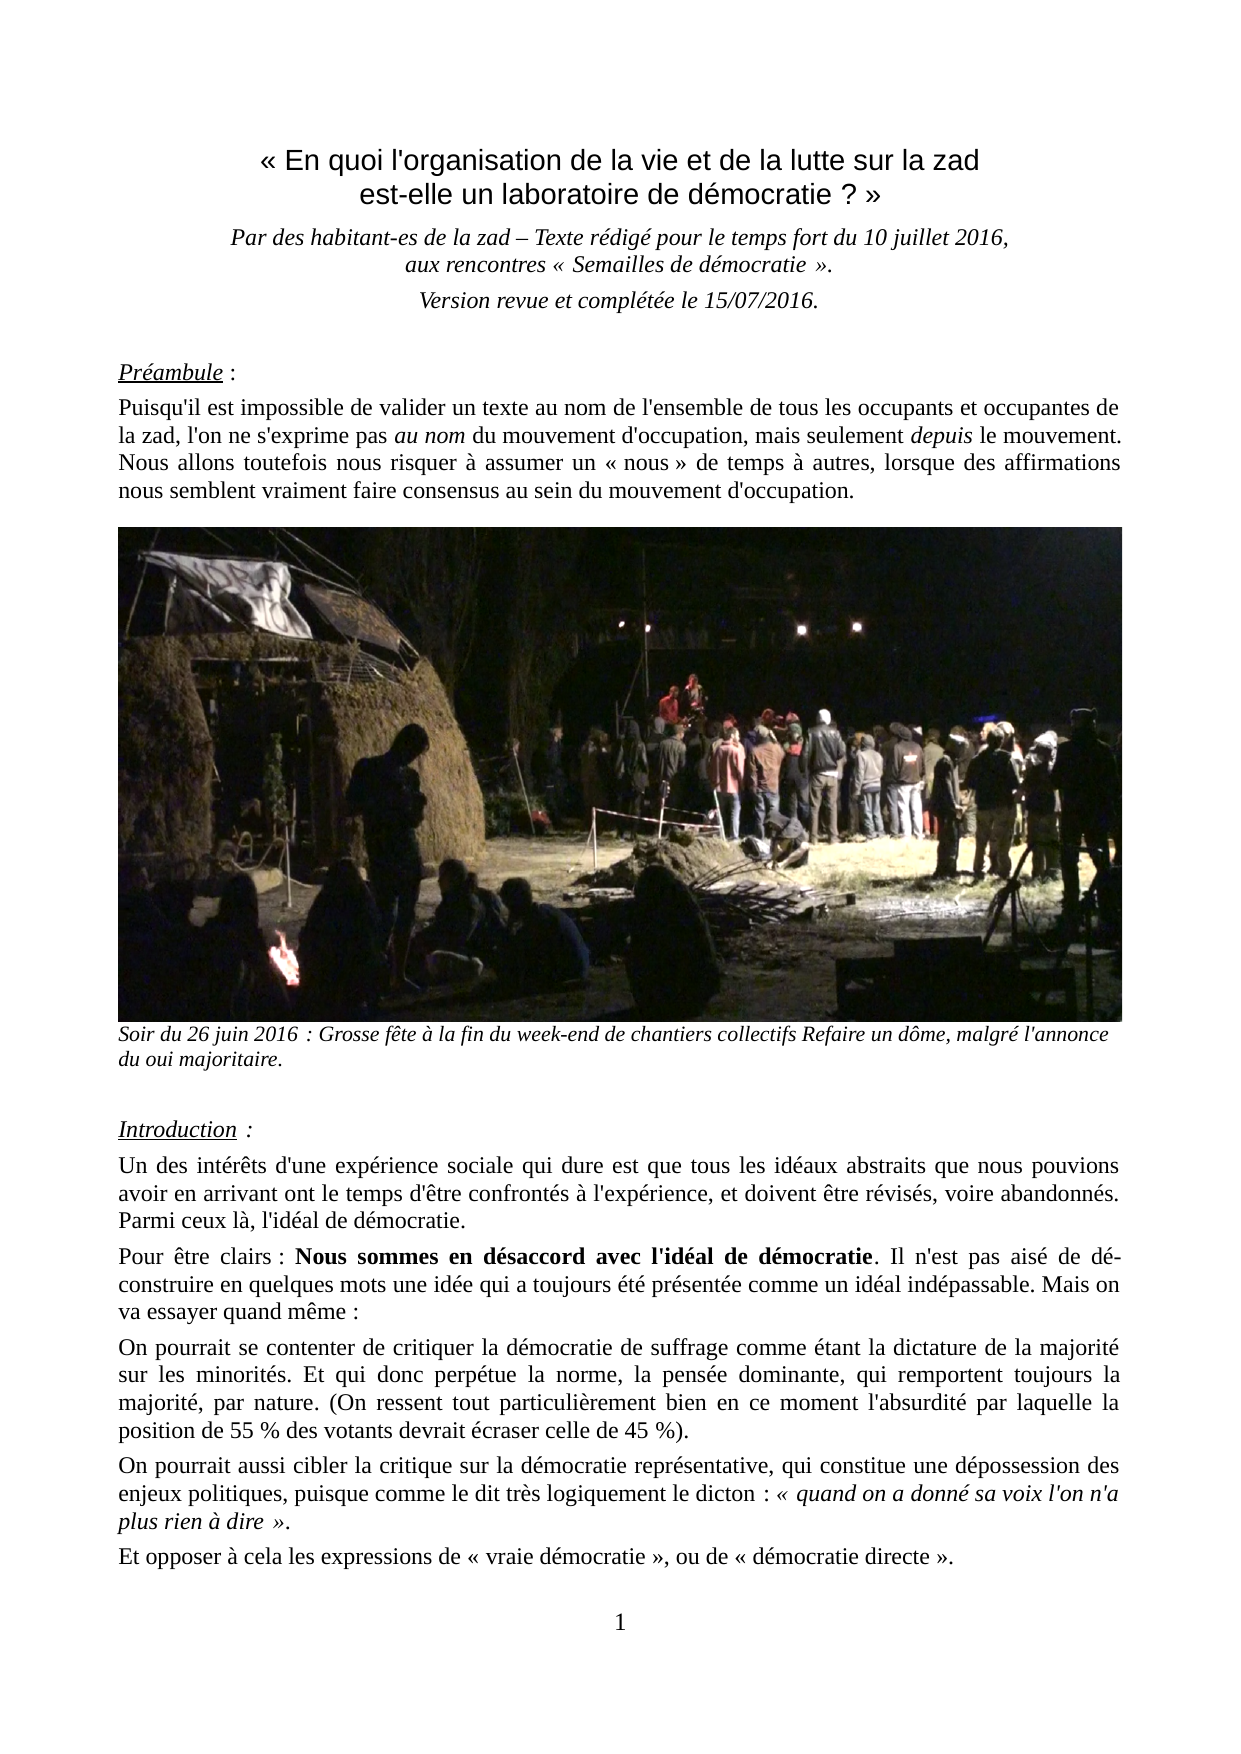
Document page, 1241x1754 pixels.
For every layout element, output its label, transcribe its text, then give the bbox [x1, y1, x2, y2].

subtitle « En quoi l'organisation de la vie et de la lutte sur la zad est-elle un laboratoire de démocratie ? » [118, 143, 1122, 210]
text Et opposer à cela les expressions de « vraie démocratie », ou de « démocratie directe ». [118, 1542, 1122, 1570]
text [118, 512, 1122, 527]
text Soir du 26 juin 2016 : Grosse fête à la fin du week-end de chantiers collectifs Refaire un dôme, malgré l'annonce du oui majoritaire. [118, 1022, 1122, 1071]
text Préambule : [118, 357, 1122, 385]
text Par des habitant-es de la zad – Texte rédigé pour le temps fort du 10 juillet 2016, aux rencontres « Semailles de démocratie ». [118, 223, 1122, 278]
picture [118, 527, 1123, 1022]
text On pourrait se contenter de critiquer la démocratie de suffrage comme étant la dictature de la majorité sur les minorités. Et qui donc perpétue la norme, la pensée dominante, qui remportent toujours la majorité, par nature. (On ressent tout particulièrement bien en ce moment l'absurdité par laquelle la position de 55 % des votants devrait écraser celle de 45 %). [118, 1333, 1122, 1443]
text Un des intérêts d'une expérience sociale qui dure est que tous les idéaux abstraits que nous pouvions avoir en arrivant ont le temps d'être confrontés à l'expérience, et doivent être révisés, voire abandonnés. Parmi ceux là, l'idéal de démocratie. [118, 1151, 1122, 1234]
text Version revue et complétée le 15/07/2016. [118, 286, 1122, 314]
text Pour être clairs : Nous sommes en désaccord avec l'idéal de démocratie. Il n'est pas aisé de dé-construire en quelques mots une idée qui a toujours été présentée comme un idéal indépassable. Mais on va essayer quand même : [118, 1242, 1122, 1325]
text On pourrait aussi cibler la critique sur la démocratie représentative, qui constitue une dépossession des enjeux politiques, puisque comme le dit très logiquement le dicton : « quand on a donné sa voix l'on n'a plus rien à dire ». [118, 1451, 1122, 1534]
text Introduction : [118, 1115, 1122, 1143]
text Puisqu'il est impossible de valider un texte au nom de l'ensemble de tous les occupants et occupantes de la zad, l'on ne s'exprime pas au nom du mouvement d'occupation, mais seulement depuis le mouvement. Nous allons toutefois nous risquer à assumer un « nous » de temps à autres, lorsque des affirmations nous semblent vraiment faire consensus au sein du mouvement d'occupation. [118, 393, 1122, 504]
